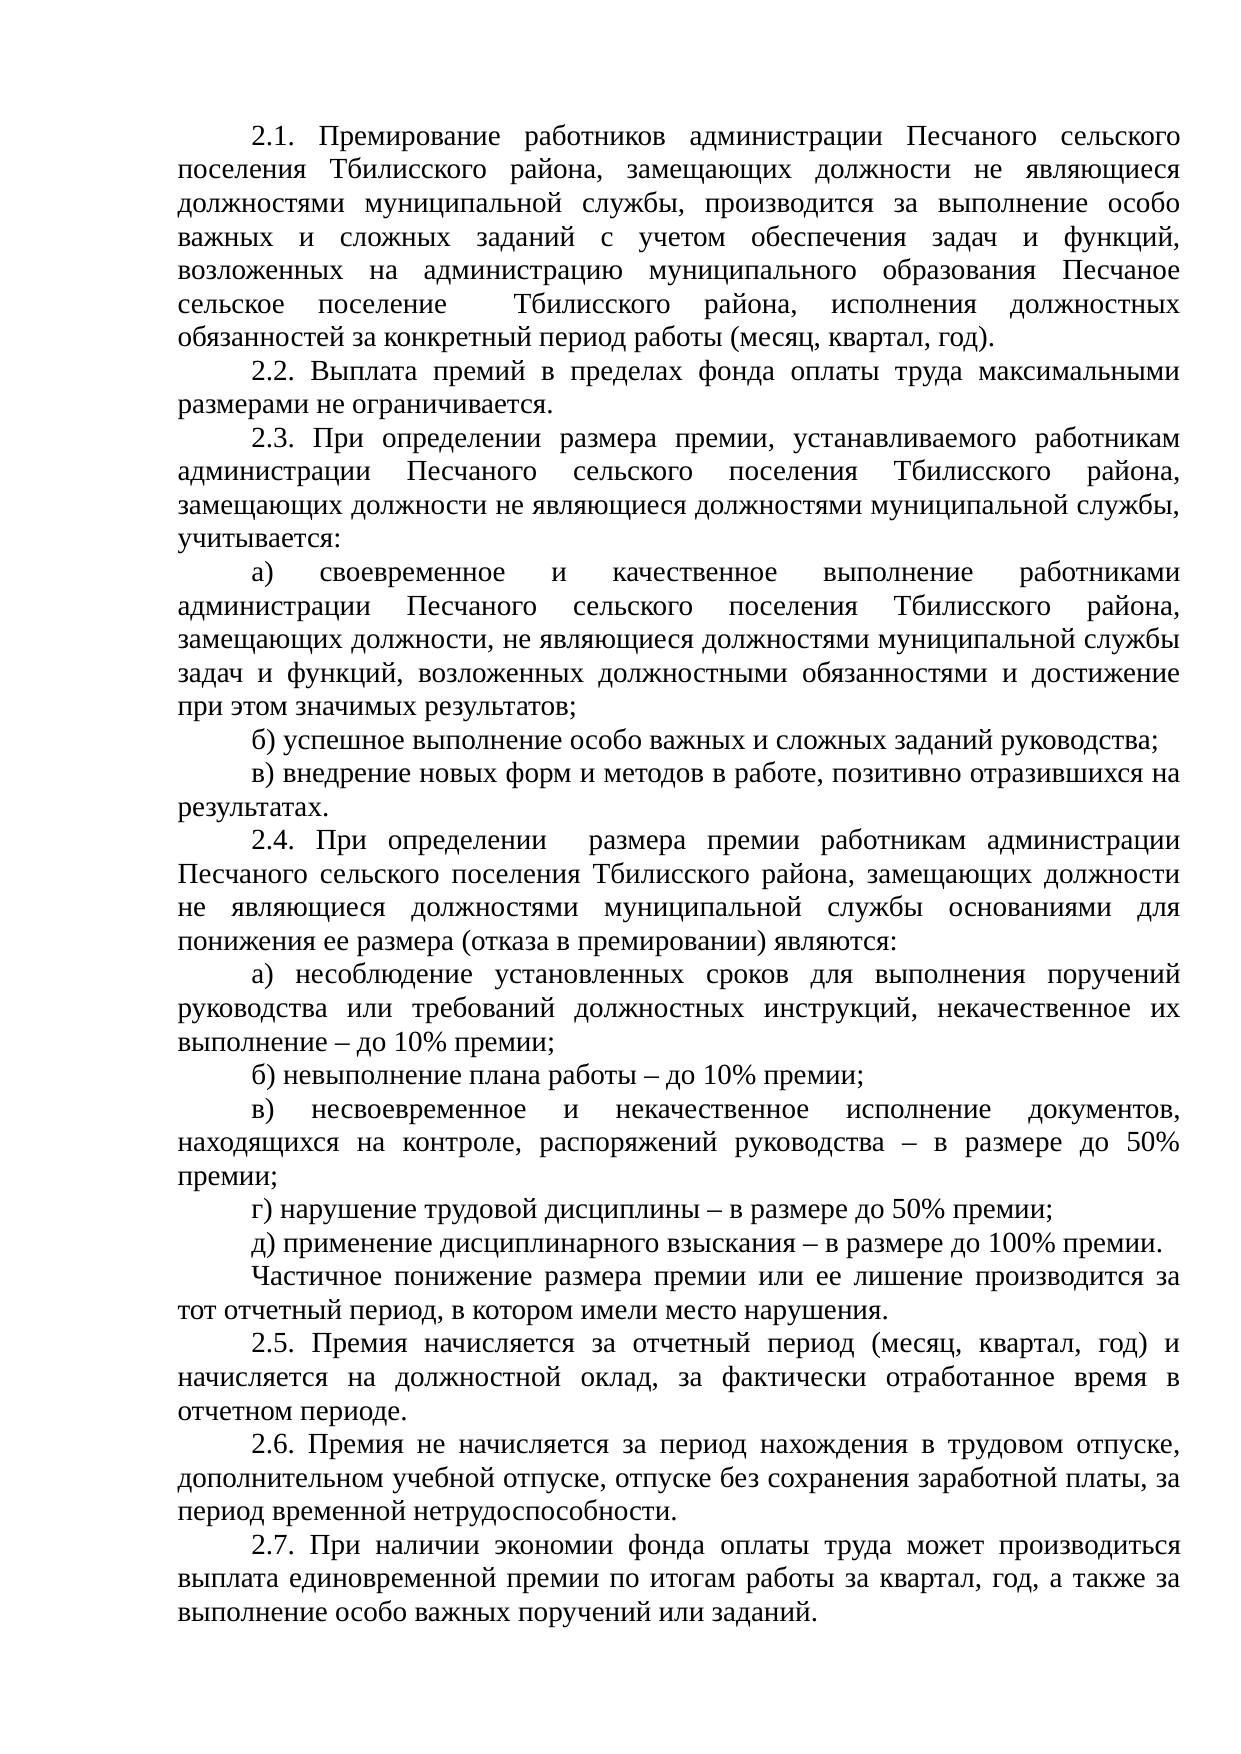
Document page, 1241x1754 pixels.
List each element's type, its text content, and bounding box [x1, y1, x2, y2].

text 2.3. При определении размера премии, устанавливаемого работникам администрации Песчаного сельского поселения Тбилисского района, замещающих должности не являющиеся должностями муниципальной службы, учитывается: [177, 420, 1181, 554]
text Частичное понижение размера премии или ее лишение производится за тот отчетный период, в котором имели место нарушения. [177, 1258, 1181, 1326]
text г) нарушение трудовой дисциплины – в размере до 50% премии; [177, 1191, 1181, 1225]
text а) своевременное и качественное выполнение работниками администрации Песчаного сельского поселения Тбилисского района, замещающих должности, не являющиеся должностями муниципальной службы задач и функций, возложенных должностными обязанностями и достижение при этом значимых результатов; [177, 554, 1181, 722]
text а) несоблюдение установленных сроков для выполнения поручений руководства или требований должностных инструкций, некачественное их выполнение – до 10% премии; [177, 957, 1181, 1057]
text 2.7. При наличии экономии фонда оплаты труда может производиться выплата единовременной премии по итогам работы за квартал, год, а также за выполнение особо важных поручений или заданий. [177, 1527, 1181, 1627]
text б) невыполнение плана работы – до 10% премии; [177, 1057, 1181, 1091]
text б) успешное выполнение особо важных и сложных заданий руководства; [177, 722, 1181, 755]
text 2.6. Премия не начисляется за период нахождения в трудовом отпуске, дополнительном учебной отпуске, отпуске без сохранения заработной платы, за период временной нетрудоспособности. [177, 1426, 1181, 1527]
text д) применение дисциплинарного взыскания – в размере до 100% премии. [177, 1225, 1181, 1258]
text в) несвоевременное и некачественное исполнение документов, находящихся на контроле, распоряжений руководства – в размере до 50% премии; [177, 1091, 1181, 1191]
text 2.1. Премирование работников администрации Песчаного сельского поселения Тбилисского района, замещающих должности не являющиеся должностями муниципальной службы, производится за выполнение особо важных и сложных заданий с учетом обеспечения задач и функций, возложенных на администрацию муниципального образования Песчаное сельское поселение Тбилисского района, исполнения должностных обязанностей за конкретный период работы (месяц, квартал, год). [177, 118, 1181, 353]
text в) внедрение новых форм и методов в работе, позитивно отразившихся на результатах. [177, 755, 1181, 822]
text 2.4. При определении размера премии работникам администрации Песчаного сельского поселения Тбилисского района, замещающих должности не являющиеся должностями муниципальной службы основаниями для понижения ее размера (отказа в премировании) являются: [177, 822, 1181, 957]
text 2.2. Выплата премий в пределах фонда оплаты труда максимальными размерами не ограничивается. [177, 353, 1181, 420]
text 2.5. Премия начисляется за отчетный период (месяц, квартал, год) и начисляется на должностной оклад, за фактически отработанное время в отчетном периоде. [177, 1326, 1181, 1426]
